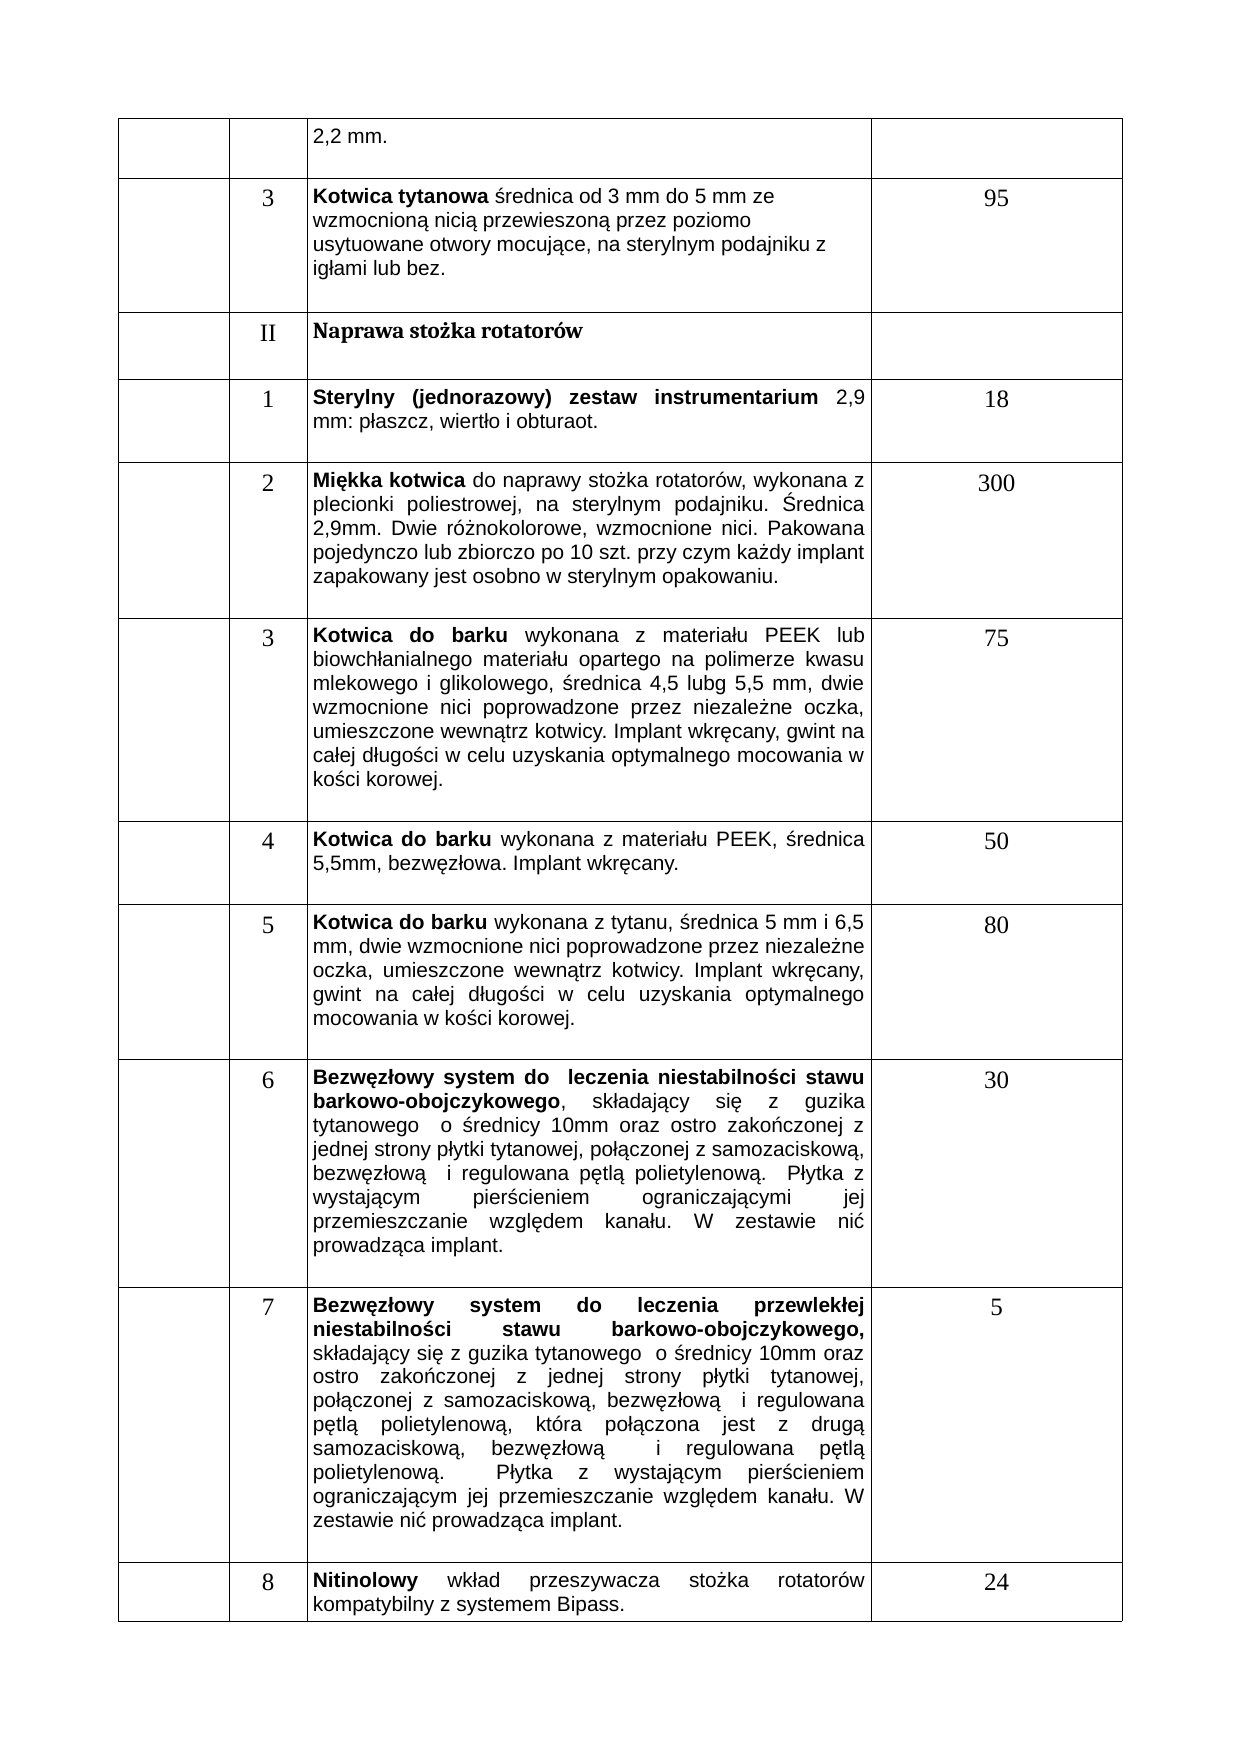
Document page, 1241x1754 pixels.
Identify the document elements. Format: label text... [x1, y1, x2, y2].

table_cell 6 [230, 1060, 307, 1287]
table_cell 3 [230, 179, 307, 312]
table_cell 300 [872, 463, 1122, 617]
table_cell Bezwęzłowy system do leczenia przewlekłej niestabilności stawu barkowo-obojczykowego, składający się z guzika tytanowego o średnicy 10mm oraz ostro zakończonej z jednej strony płytki tytanowej, połączonej z samozaciskową, bezwęzłową i regulowana pętlą polietylenową, która połączona jest z drugą samozaciskową, bezwęzłową i regulowana pętlą polietylenową. Płytka z wystającym pierścieniem ograniczającym jej przemieszczanie względem kanału. W zestawie nić prowadząca implant. [308, 1288, 871, 1562]
table_cell 80 [872, 905, 1122, 1059]
table_cell [119, 313, 229, 379]
table_cell [119, 905, 229, 1059]
table_cell 8 [230, 1563, 307, 1621]
table_cell Naprawa stożka rotatorów [308, 313, 871, 379]
table_cell 95 [872, 179, 1122, 312]
table_cell Bezwęzłowy system do leczenia niestabilności stawu barkowo-obojczykowego, składający się z guzika tytanowego o średnicy 10mm oraz ostro zakończonej z jednej strony płytki tytanowej, połączonej z samozaciskową, bezwęzłową i regulowana pętlą polietylenową. Płytka z wystającym pierścieniem ograniczającymi jej przemieszczanie względem kanału. W zestawie nić prowadząca implant. [308, 1060, 871, 1287]
table_cell 18 [872, 380, 1122, 462]
table_cell [872, 313, 1122, 379]
table_cell 4 [230, 822, 307, 904]
table_cell 1 [230, 380, 307, 462]
table_cell Nitinolowy wkład przeszywacza stożka rotatorów kompatybilny z systemem Bipass. [308, 1563, 871, 1621]
table_cell Kotwica do barku wykonana z tytanu, średnica 5 mm i 6,5 mm, dwie wzmocnione nici poprowadzone przez niezależne oczka, umieszczone wewnątrz kotwicy. Implant wkręcany, gwint na całej długości w celu uzyskania optymalnego mocowania w kości korowej. [308, 905, 871, 1059]
table_cell [119, 119, 229, 178]
table_cell [119, 619, 229, 821]
table_cell Kotwica do barku wykonana z materiału PEEK lub biowchłanialnego materiału opartego na polimerze kwasu mlekowego i glikolowego, średnica 4,5 lubg 5,5 mm, dwie wzmocnione nici poprowadzone przez niezależne oczka, umieszczone wewnątrz kotwicy. Implant wkręcany, gwint na całej długości w celu uzyskania optymalnego mocowania w kości korowej. [308, 619, 871, 821]
table_cell [119, 463, 229, 617]
table_cell 30 [872, 1060, 1122, 1287]
table_cell [119, 1060, 229, 1287]
table_cell [230, 119, 307, 178]
table_cell II [230, 313, 307, 379]
table_cell 3 [230, 619, 307, 821]
table_cell [119, 179, 229, 312]
table_cell Kotwica do barku wykonana z materiału PEEK, średnica 5,5mm, bezwęzłowa. Implant wkręcany. [308, 822, 871, 904]
table_cell Kotwica tytanowa średnica od 3 mm do 5 mm ze wzmocnioną nicią przewieszoną przez poziomo usytuowane otwory mocujące, na sterylnym podajniku z igłami lub bez. [308, 179, 871, 312]
table_cell [119, 1563, 229, 1621]
table_cell [872, 119, 1122, 178]
table_cell [119, 380, 229, 462]
table_cell 7 [230, 1288, 307, 1562]
table_cell 5 [872, 1288, 1122, 1562]
table_cell [119, 822, 229, 904]
table_cell 5 [230, 905, 307, 1059]
table_cell 2,2 mm. [308, 119, 871, 178]
table_cell Sterylny (jednorazowy) zestaw instrumentarium 2,9 mm: płaszcz, wiertło i obturaot. [308, 380, 871, 462]
table_cell 24 [872, 1563, 1122, 1621]
table_cell 50 [872, 822, 1122, 904]
table_cell Miękka kotwica do naprawy stożka rotatorów, wykonana z plecionki poliestrowej, na sterylnym podajniku. Średnica 2,9mm. Dwie różnokolorowe, wzmocnione nici. Pakowana pojedynczo lub zbiorczo po 10 szt. przy czym każdy implant zapakowany jest osobno w sterylnym opakowaniu. [308, 463, 871, 617]
table_cell [119, 1288, 229, 1562]
table_cell 75 [872, 619, 1122, 821]
table_cell 2 [230, 463, 307, 617]
